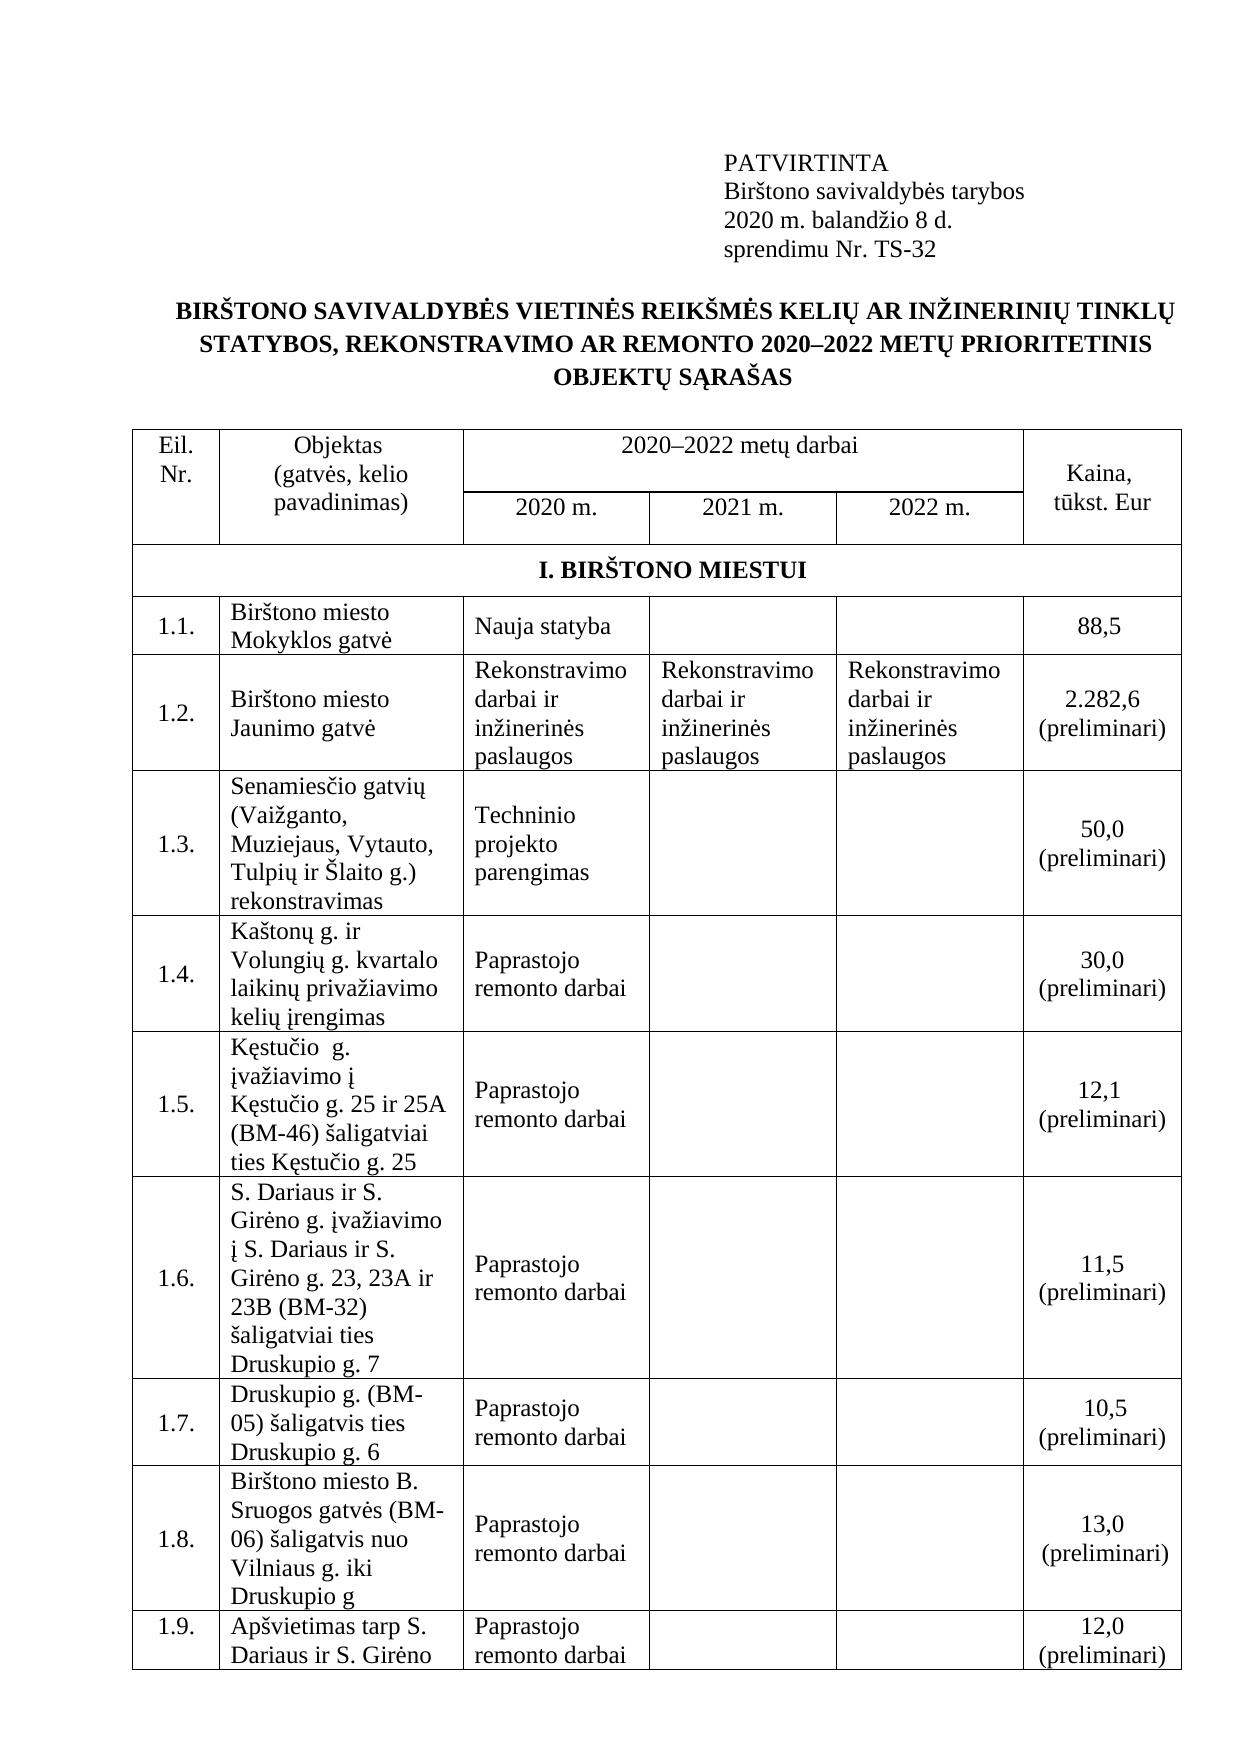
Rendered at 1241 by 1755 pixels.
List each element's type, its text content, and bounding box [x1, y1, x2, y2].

table_cell 1.4. [133, 916, 219, 1031]
table_cell 1.1. [133, 597, 219, 654]
table_cell 12,0 (preliminari) [1024, 1611, 1181, 1669]
table_cell [650, 1379, 836, 1465]
table_cell Paprastojo remonto darbai [464, 1032, 649, 1176]
table_cell [650, 1032, 836, 1176]
table_cell 1.7. [133, 1379, 219, 1465]
table_cell 88,5 [1024, 597, 1181, 654]
table_cell Paprastojo remonto darbai [464, 1379, 649, 1465]
table_cell Techninio projekto parengimas [464, 771, 649, 915]
table_cell [650, 916, 836, 1031]
table_cell [837, 1466, 1023, 1610]
table_cell 2.282,6 (preliminari) [1024, 655, 1181, 770]
table_cell [650, 1466, 836, 1610]
text Birštono savivaldybės tarybos [133, 176, 1181, 205]
table_cell Rekonstravimo darbai ir inžinerinės paslaugos [650, 655, 836, 770]
table_cell [837, 771, 1023, 915]
table_cell I. BIRŠTONO MIESTUI [133, 545, 1181, 596]
table_cell S. Dariaus ir S. Girėno g. įvažiavimo į S. Dariaus ir S. Girėno g. 23, 23A ir 23B (BM-32) šaligatviai ties Druskupio g. 7 [220, 1177, 463, 1378]
table_cell 10,5 (preliminari) [1024, 1379, 1181, 1465]
table_cell [837, 1177, 1023, 1378]
table_cell 2021 m. [650, 493, 836, 543]
table_cell [837, 1379, 1023, 1465]
table_cell Paprastojo remonto darbai [464, 1177, 649, 1378]
text PATVIRTINTA [133, 148, 1181, 176]
table_cell 2022 m. [837, 493, 1023, 543]
table_cell 1.2. [133, 655, 219, 770]
table_cell 30,0 (preliminari) [1024, 916, 1181, 1031]
table_cell 11,5 (preliminari) [1024, 1177, 1181, 1378]
table_cell Kaštonų g. ir Volungių g. kvartalo laikinų privažiavimo kelių įrengimas [220, 916, 463, 1031]
table_cell Paprastojo remonto darbai [464, 1466, 649, 1610]
table_header 2020–2022 metų darbai [464, 430, 1023, 491]
table_cell 1.9. [133, 1611, 219, 1669]
table_cell 2020 m. [464, 493, 649, 543]
table_cell 50,0 (preliminari) [1024, 771, 1181, 915]
table_cell [650, 1177, 836, 1378]
table_cell 1.5. [133, 1032, 219, 1176]
table_cell 1.3. [133, 771, 219, 915]
text 2020 m. balandžio 8 d. [133, 205, 1181, 234]
text BIRŠTONO SAVIVALDYBĖS VIETINĖS REIKŠMĖS KELIŲ AR INŽINERINIŲ TINKLŲ STATYBOS, REKONSTRAVIMO AR REMONTO 2020–2022 METŲ PRIORITETINIS OBJEKTŲ SĄRAŠAS [170, 296, 1181, 391]
table_cell Rekonstravimo darbai ir inžinerinės paslaugos [837, 655, 1023, 770]
table_cell [837, 597, 1023, 654]
table_cell [837, 916, 1023, 1031]
table_cell [837, 1032, 1023, 1176]
table_cell Senamiesčio gatvių (Vaižganto, Muziejaus, Vytauto, Tulpių ir Šlaito g.) rekonstravimas [220, 771, 463, 915]
table_cell Birštono miesto B. Sruogos gatvės (BM-06) šaligatvis nuo Vilniaus g. iki Druskupio g [220, 1466, 463, 1610]
table_cell [837, 1611, 1023, 1669]
table_cell 12,1 (preliminari) [1024, 1032, 1181, 1176]
table_cell [650, 771, 836, 915]
table_cell Birštono miesto Mokyklos gatvė [220, 597, 463, 654]
table_cell Paprastojo remonto darbai [464, 916, 649, 1031]
table_header Eil. Nr. [133, 430, 219, 543]
table_cell Nauja statyba [464, 597, 649, 654]
table_cell Rekonstravimo darbai ir inžinerinės paslaugos [464, 655, 649, 770]
table_cell 13,0 (preliminari) [1024, 1466, 1181, 1610]
table_header Kaina, tūkst. Eur [1024, 430, 1181, 543]
table_cell Druskupio g. (BM-05) šaligatvis ties Druskupio g. 6 [220, 1379, 463, 1465]
table_cell [650, 597, 836, 654]
table_cell Apšvietimas tarp S. Dariaus ir S. Girėno [220, 1611, 463, 1669]
table_cell Kęstučio g. įvažiavimo į Kęstučio g. 25 ir 25A (BM-46) šaligatviai ties Kęstučio g. 25 [220, 1032, 463, 1176]
table_cell 1.8. [133, 1466, 219, 1610]
table_cell [650, 1611, 836, 1669]
table_cell 1.6. [133, 1177, 219, 1378]
table_cell Birštono miesto Jaunimo gatvė [220, 655, 463, 770]
table_cell Paprastojo remonto darbai [464, 1611, 649, 1669]
text sprendimu Nr. TS-32 [133, 234, 1181, 263]
table_header Objektas (gatvės, kelio pavadinimas) [220, 430, 463, 543]
